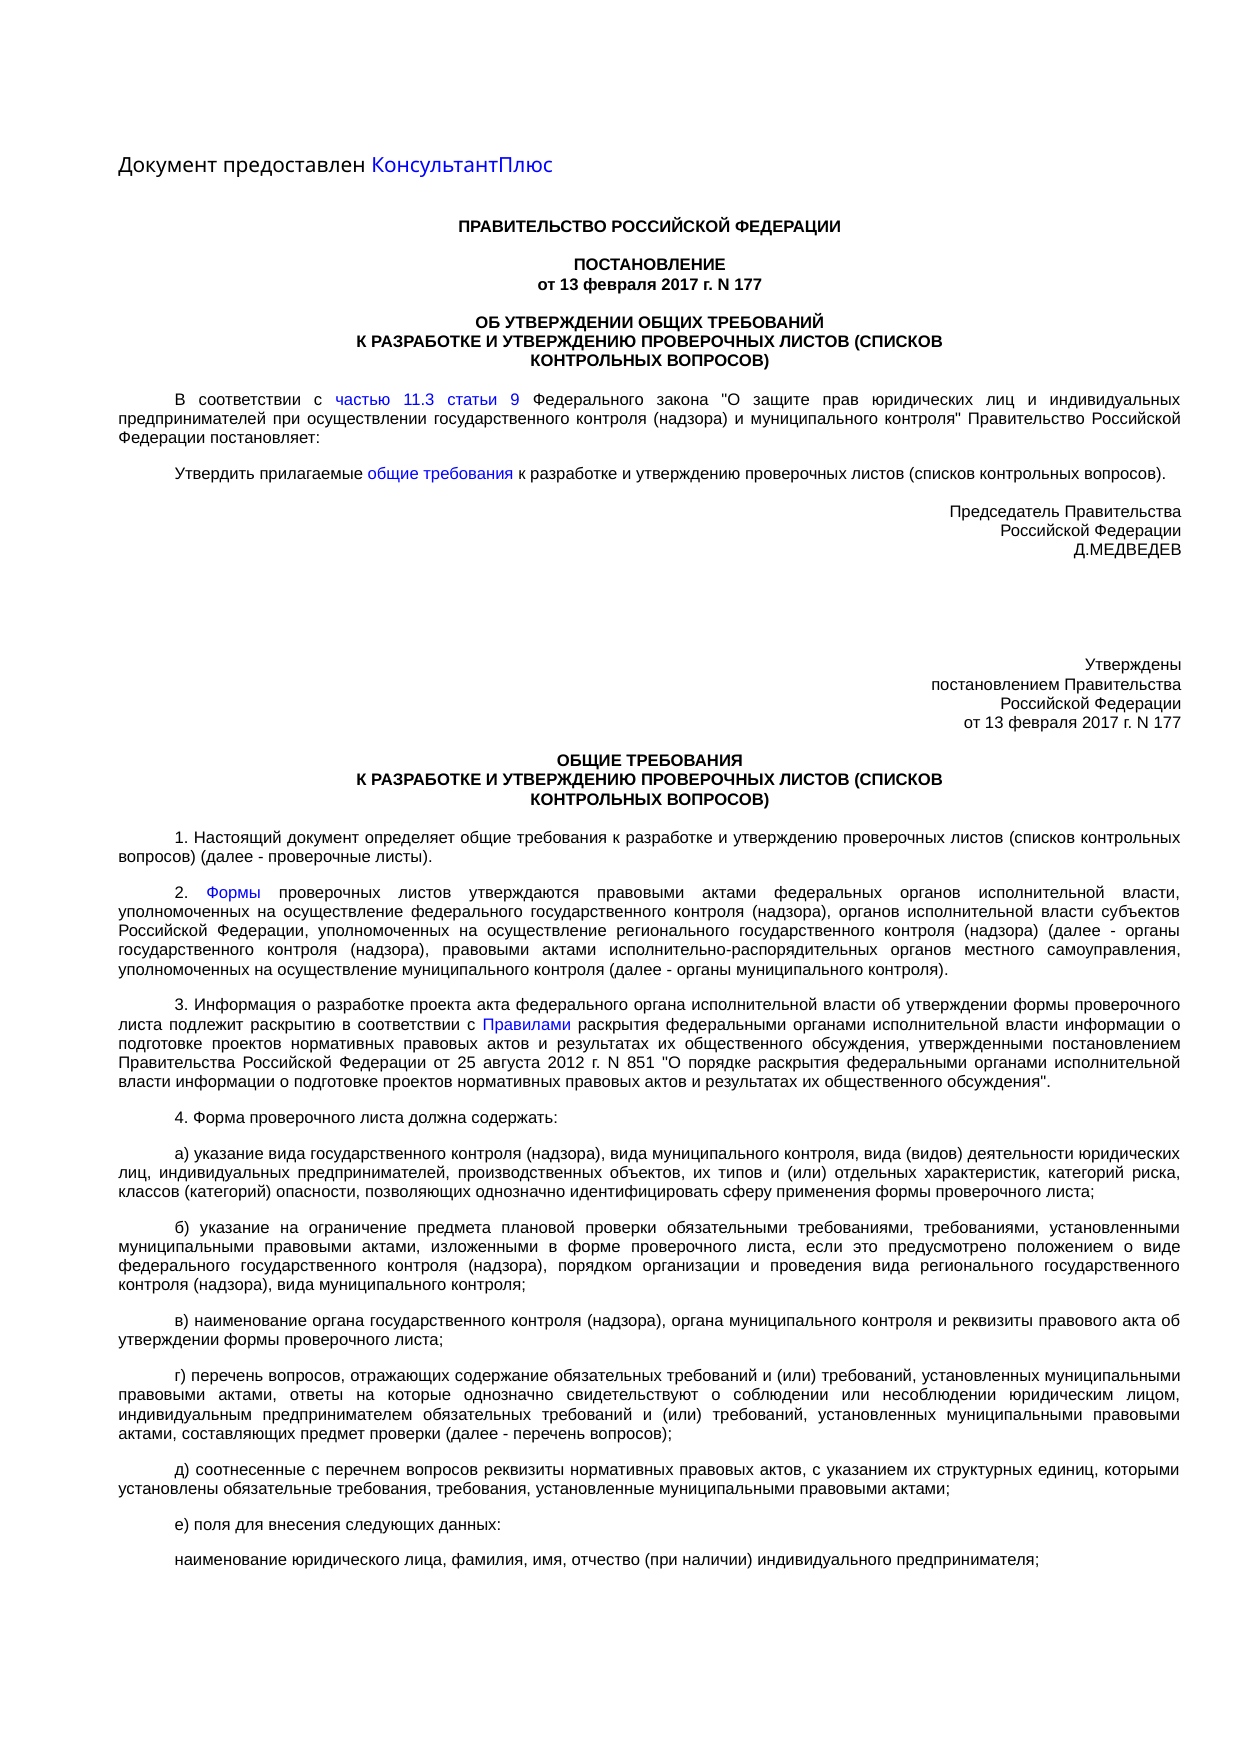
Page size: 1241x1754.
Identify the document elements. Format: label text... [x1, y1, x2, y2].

text в) наименование органа государственного контроля (надзора), органа муниципального контроля и реквизиты правового акта об утверждении формы проверочного листа; [118, 1311, 1181, 1349]
text КОНТРОЛЬНЫХ ВОПРОСОВ) [118, 789, 1181, 808]
text ПОСТАНОВЛЕНИЕ [118, 255, 1181, 274]
text К РАЗРАБОТКЕ И УТВЕРЖДЕНИЮ ПРОВЕРОЧНЫХ ЛИСТОВ (СПИСКОВ [118, 770, 1181, 789]
text 1. Настоящий документ определяет общие требования к разработке и утверждению проверочных листов (списков контрольных вопросов) (далее - проверочные листы). [118, 828, 1181, 866]
text от 13 февраля 2017 г. N 177 [118, 274, 1181, 293]
text В соответствии с частью 11.3 статьи 9 Федерального закона "О защите прав юридических лиц и индивидуальных предпринимателей при осуществлении государственного контроля (надзора) и муниципального контроля" Правительство Российской Федерации постановляет: [118, 389, 1181, 447]
text от 13 февраля 2017 г. N 177 [118, 713, 1181, 732]
text ОБ УТВЕРЖДЕНИИ ОБЩИХ ТРЕБОВАНИЙ [118, 313, 1181, 332]
text д) соотнесенные с перечнем вопросов реквизиты нормативных правовых актов, с указанием их структурных единиц, которыми установлены обязательные требования, требования, установленные муниципальными правовыми актами; [118, 1459, 1181, 1498]
subtitle ПРАВИТЕЛЬСТВО РОССИЙСКОЙ ФЕДЕРАЦИИ [118, 217, 1181, 236]
text ОБЩИЕ ТРЕБОВАНИЯ [118, 751, 1181, 770]
text Документ предоставлен КонсультантПлюс [118, 150, 1181, 198]
subtitle Утверждены [118, 655, 1181, 674]
text Д.МЕДВЕДЕВ [118, 540, 1181, 559]
text 4. Форма проверочного листа должна содержать: [118, 1108, 1181, 1127]
text Председатель Правительства [118, 502, 1181, 521]
text б) указание на ограничение предмета плановой проверки обязательными требованиями, требованиями, установленными муниципальными правовыми актами, изложенными в форме проверочного листа, если это предусмотрено положением о виде федерального государственного контроля (надзора), порядком организации и проведения вида регионального государственного контроля (надзора), вида муниципального контроля; [118, 1218, 1181, 1294]
text е) поля для внесения следующих данных: [118, 1514, 1181, 1533]
text постановлением Правительства [118, 674, 1181, 693]
text наименование юридического лица, фамилия, имя, отчество (при наличии) индивидуального предпринимателя; [118, 1550, 1181, 1569]
text Российской Федерации [118, 693, 1181, 713]
text 2. Формы проверочных листов утверждаются правовыми актами федеральных органов исполнительной власти, уполномоченных на осуществление федерального государственного контроля (надзора), органов исполнительной власти субъектов Российской Федерации, уполномоченных на осуществление регионального государственного контроля (надзора) (далее - органы государственного контроля (надзора), правовыми актами исполнительно-распорядительных органов местного самоуправления, уполномоченных на осуществление муниципального контроля (далее - органы муниципального контроля). [118, 883, 1181, 978]
text г) перечень вопросов, отражающих содержание обязательных требований и (или) требований, установленных муниципальными правовыми актами, ответы на которые однозначно свидетельствуют о соблюдении или несоблюдении юридическим лицом, индивидуальным предпринимателем обязательных требований и (или) требований, установленных муниципальными правовыми актами, составляющих предмет проверки (далее - перечень вопросов); [118, 1366, 1181, 1443]
text КОНТРОЛЬНЫХ ВОПРОСОВ) [118, 351, 1181, 370]
text Утвердить прилагаемые общие требования к разработке и утверждению проверочных листов (списков контрольных вопросов). [118, 463, 1181, 483]
text а) указание вида государственного контроля (надзора), вида муниципального контроля, вида (видов) деятельности юридических лиц, индивидуальных предпринимателей, производственных объектов, их типов и (или) отдельных характеристик, категорий риска, классов (категорий) опасности, позволяющих однозначно идентифицировать сферу применения формы проверочного листа; [118, 1143, 1181, 1201]
text Российской Федерации [118, 521, 1181, 540]
text К РАЗРАБОТКЕ И УТВЕРЖДЕНИЮ ПРОВЕРОЧНЫХ ЛИСТОВ (СПИСКОВ [118, 332, 1181, 351]
text 3. Информация о разработке проекта акта федерального органа исполнительной власти об утверждении формы проверочного листа подлежит раскрытию в соответствии с Правилами раскрытия федеральными органами исполнительной власти информации о подготовке проектов нормативных правовых актов и результатах их общественного обсуждения, утвержденными постановлением Правительства Российской Федерации от 25 августа 2012 г. N 851 "О порядке раскрытия федеральными органами исполнительной власти информации о подготовке проектов нормативных правовых актов и результатах их общественного обсуждения". [118, 995, 1181, 1091]
